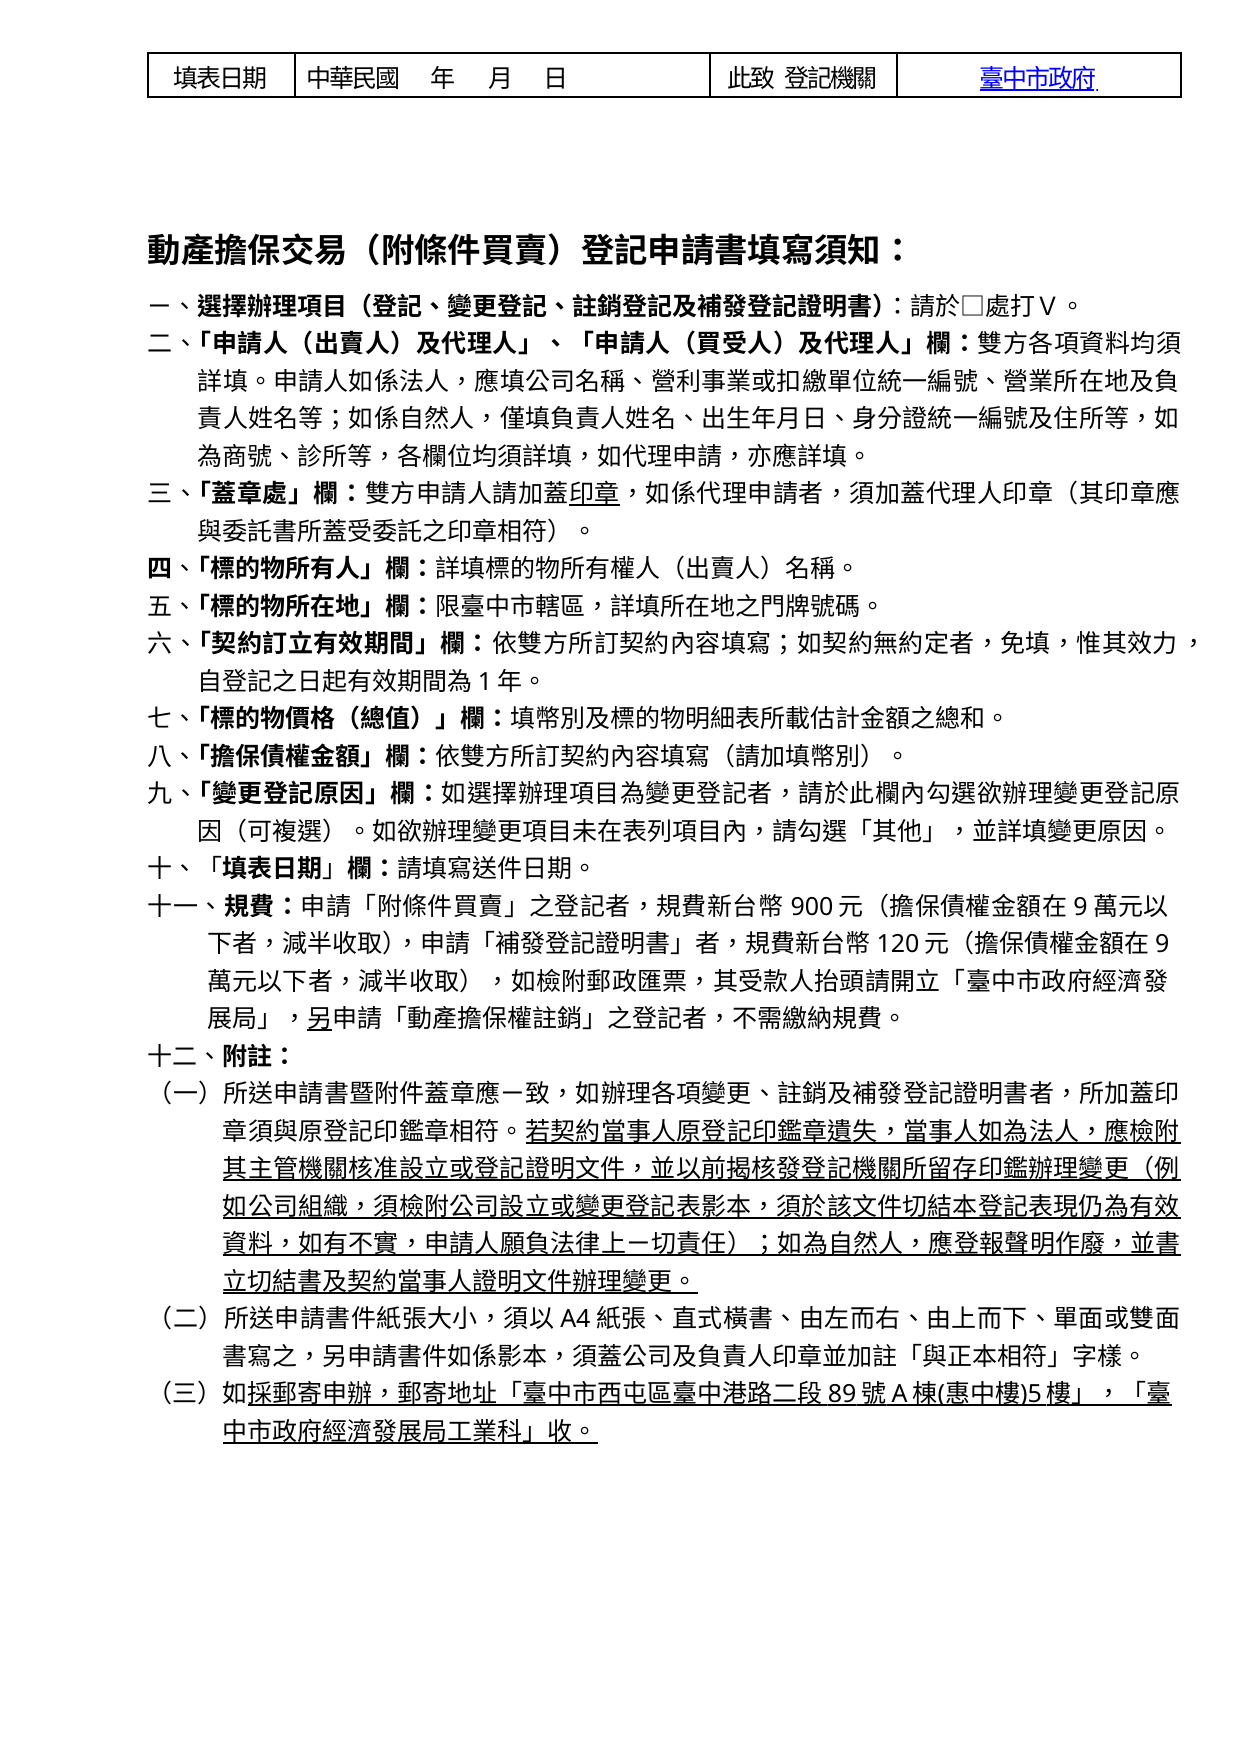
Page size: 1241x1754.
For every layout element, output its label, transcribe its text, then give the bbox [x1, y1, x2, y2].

text 十、「填表日期」欄：請填寫送件日期。 [148, 848, 1181, 885]
text 十二、附註： [148, 1035, 1181, 1073]
text （二）所送申請書件紙張大小，須以A4紙張、直式橫書、由左而右、由上而下、單面或雙面書寫之，另申請書件如係影本，須蓋公司及負責人印章並加註「與正本相符」字樣。 [148, 1298, 1181, 1373]
text 五、「標的物所在地」欄：限臺中市轄區，詳填所在地之門牌號碼。 [148, 585, 1181, 623]
text （三）如採郵寄申辦，郵寄地址「臺中市西屯區臺中港路二段89號A棟(惠中樓)5樓」，「臺中市政府經濟發展局工業科」收。 [148, 1373, 1181, 1448]
text 八、「擔保債權金額」欄：依雙方所訂契約內容填寫（請加填幣別）。 [148, 735, 1181, 773]
table_cell 臺中市政府 [898, 54, 1180, 96]
text 三、「蓋章處」欄：雙方申請人請加蓋印章，如係代理申請者，須加蓋代理人印章（其印章應與委託書所蓋受委託之印章相符）。 [148, 473, 1181, 548]
text 動產擔保交易（附條件買賣）登記申請書填寫須知： [148, 210, 1181, 285]
text 七、「標的物價格（總值）」欄：填幣別及標的物明細表所載估計金額之總和。 [148, 698, 1181, 735]
table_cell 此致 登記機關 [711, 54, 896, 96]
text 九、「變更登記原因」欄：如選擇辦理項目為變更登記者，請於此欄內勾選欲辦理變更登記原因（可複選）。如欲辦理變更項目未在表列項目內，請勾選「其他」，並詳填變更原因。 [148, 773, 1181, 848]
text ㄧ、選擇辦理項目（登記、變更登記、註銷登記及補發登記證明書）：請於□處打Ｖ。 [148, 285, 1181, 323]
text 四、「標的物所有人」欄：詳填標的物所有權人（出賣人）名稱。 [148, 548, 1181, 585]
text 六、「契約訂立有效期間」欄：依雙方所訂契約內容填寫；如契約無約定者，免填，惟其效力，自登記之日起有效期間為1年。 [148, 623, 1181, 698]
text 十一、規費：申請「附條件買賣」之登記者，規費新台幣900元（擔保債權金額在9萬元以下者，減半收取），申請「補發登記證明書」者，規費新台幣120元（擔保債權金額在9萬元以下者，減半收取），如檢附郵政匯票，其受款人抬頭請開立「臺中市政府經濟發展局」，另申請「動產擔保權註銷」之登記者，不需繳納規費。 [148, 885, 1169, 1035]
text 二、「申請人（出賣人）及代理人」、「申請人（買受人）及代理人」欄：雙方各項資料均須詳填。申請人如係法人，應填公司名稱、營利事業或扣繳單位統一編號、營業所在地及負責人姓名等；如係自然人，僅填負責人姓名、出生年月日、身分證統一編號及住所等，如為商號、診所等，各欄位均須詳填，如代理申請，亦應詳填。 [148, 323, 1181, 473]
table_cell 填表日期 [149, 54, 294, 96]
table_cell 中華民國 年 月 日 [296, 54, 709, 96]
text （一）所送申請書暨附件蓋章應ㄧ致，如辦理各項變更、註銷及補發登記證明書者，所加蓋印章須與原登記印鑑章相符。若契約當事人原登記印鑑章遺失，當事人如為法人，應檢附其主管機關核准設立或登記證明文件，並以前揭核發登記機關所留存印鑑辦理變更（例如公司組織，須檢附公司設立或變更登記表影本，須於該文件切結本登記表現仍為有效資料，如有不實，申請人願負法律上ㄧ切責任）；如為自然人，應登報聲明作廢，並書立切結書及契約當事人證明文件辦理變更。 [148, 1073, 1181, 1298]
